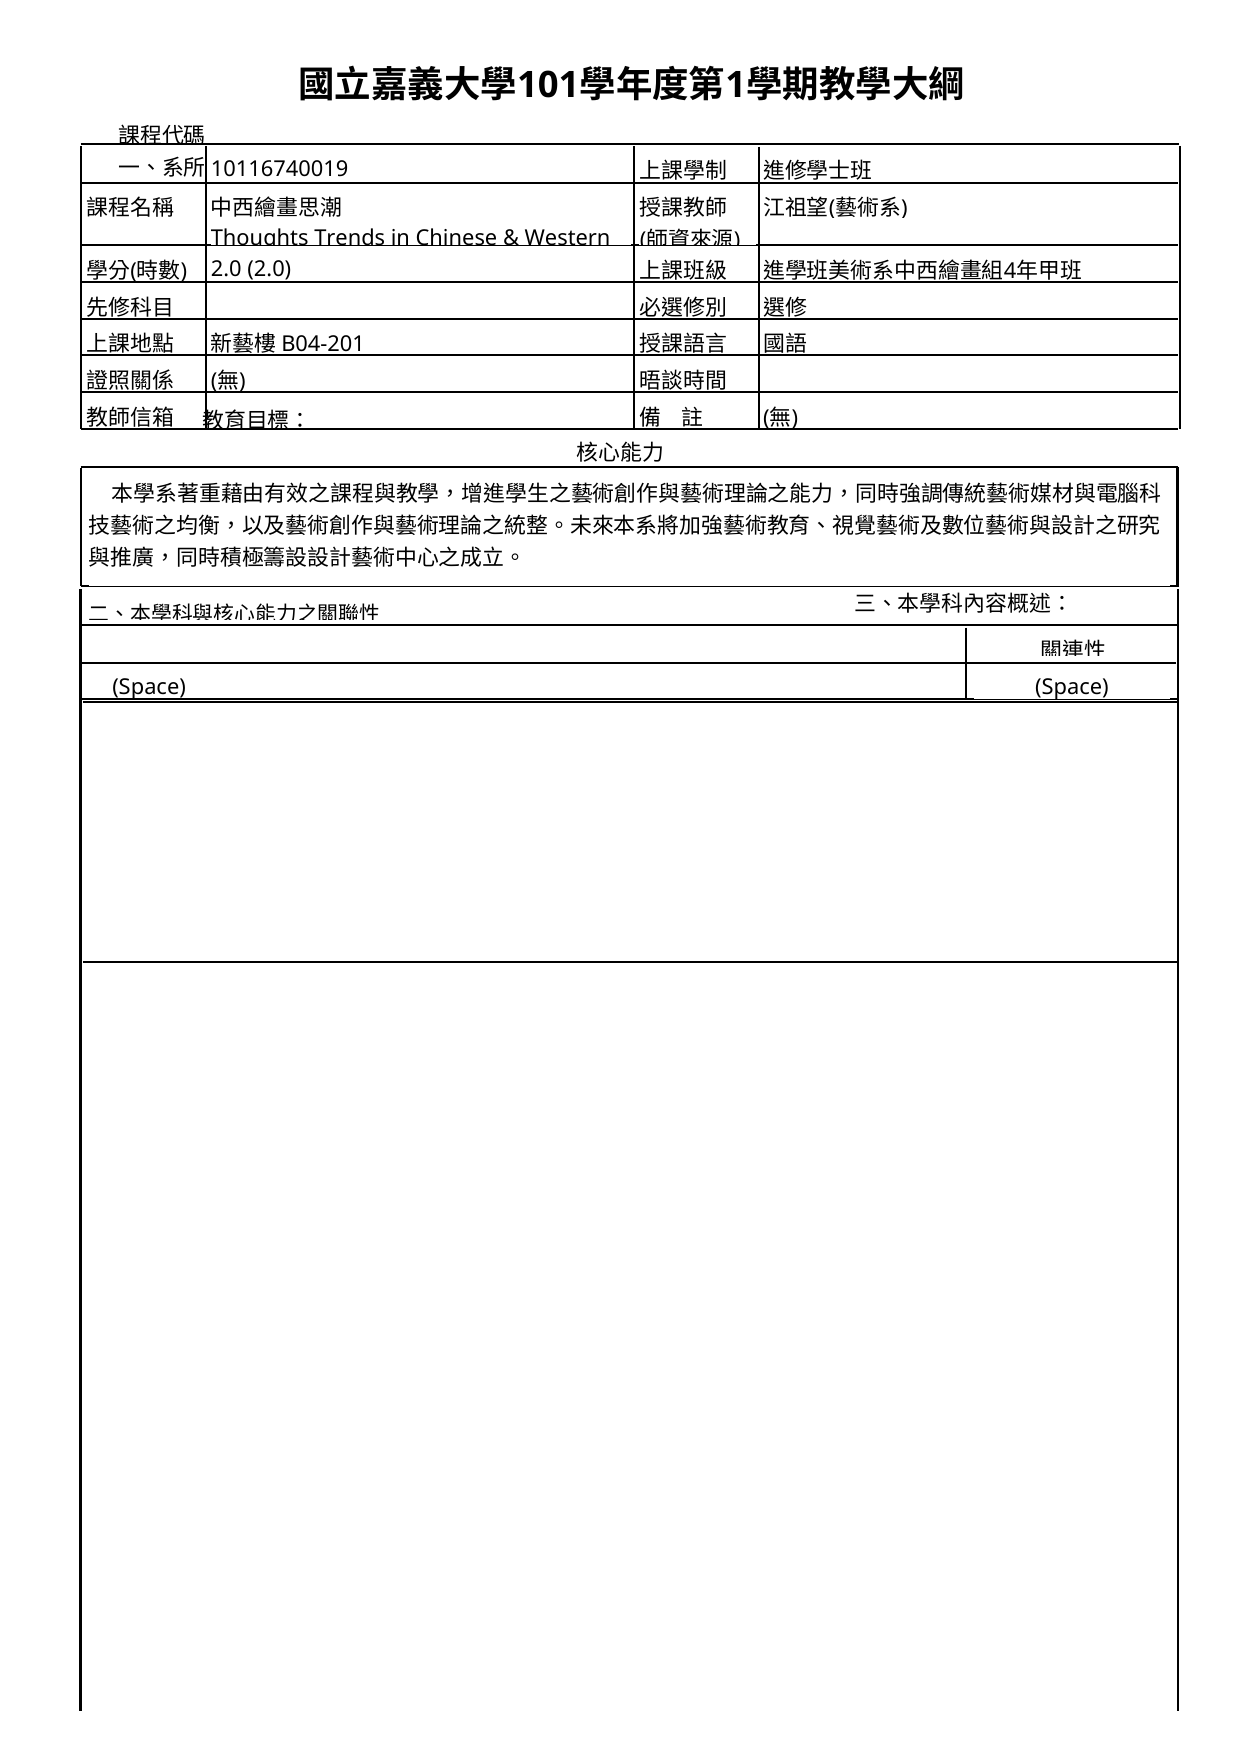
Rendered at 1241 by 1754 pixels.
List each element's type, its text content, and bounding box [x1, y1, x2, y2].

text 選修 [763, 289, 1177, 317]
text Thoughts Trends in Chinese & Western Arts [211, 222, 631, 245]
text 一、系所教育目標： [760, 246, 1122, 281]
text 上課地點 [86, 326, 202, 354]
text 一、系所教育目標： [207, 150, 633, 182]
text (無) [763, 400, 1177, 427]
text 一、系所教育目標： [118, 283, 205, 318]
text 一、系所教育目標： [760, 320, 1122, 354]
text 一、系所教育目標： [760, 356, 1122, 391]
text 一、系所教育目標： [207, 246, 633, 281]
text 課程名稱 [86, 190, 202, 218]
text 本學系著重藉由有效之課程與教學，增進學生之藝術創作與藝術理論之能力，同時強調傳統藝術媒材與電腦科技藝術之均衡，以及藝術創作與藝術理論之統整。未來本系將加強藝術教育、視覺藝術及數位藝術與設計之研究與推廣，同時積極籌設設計藝術中心之成立。 [89, 476, 1170, 572]
text 一、系所教育目標： [118, 150, 205, 182]
text 一、系所教育目標： [635, 356, 758, 391]
text 核心能力 [118, 435, 1122, 466]
text 授課教師 (師資來源) [639, 190, 756, 245]
text 一、系所教育目標： [207, 320, 633, 354]
text [89, 572, 1170, 586]
text 課程代碼 [118, 118, 1122, 143]
text 一、系所教育目標： [118, 430, 1122, 435]
text 2.0 (2.0) [211, 253, 631, 280]
text 一、系所教育目標： [635, 150, 758, 182]
text 一、系所教育目標： [760, 184, 1122, 244]
text 上課班級 [639, 253, 756, 280]
text 一、系所教育目標： [118, 356, 205, 391]
text 進學班美術系中西繪畫組4年甲班 [763, 253, 1177, 280]
text 國立嘉義大學101學年度第1學期教學大綱 [82, 55, 1181, 101]
text 一、系所教育目標： [118, 393, 205, 428]
text 一、系所教育目標： [760, 283, 1122, 318]
text 進修學士班 [763, 153, 1177, 181]
text [118, 145, 206, 150]
text [635, 145, 1122, 150]
text 一、系所教育目標： [760, 150, 1122, 182]
text 晤談時間 [639, 363, 756, 391]
text 一、系所教育目標： [207, 184, 633, 244]
text 一、系所教育目標： [207, 356, 633, 391]
text 一、系所教育目標： [635, 184, 758, 244]
text (Space) [974, 671, 1170, 699]
text 一、系所教育目標： [207, 283, 633, 318]
text 一、系所教育目標： [118, 184, 205, 244]
text 10116740019 [211, 153, 631, 181]
text 三、本學科內容概述： [118, 587, 1122, 618]
text 學分(時數) [86, 253, 202, 280]
text (Space) [112, 671, 959, 698]
text 二、本學科與核心能力之關聯性 [88, 597, 854, 619]
text 三、本學科內容概述： [118, 468, 1122, 476]
text 一、系所教育目標： [207, 393, 633, 428]
text 備 註 [639, 400, 756, 427]
text 證照關係 [86, 363, 202, 391]
text 江祖望(藝術系) [763, 190, 1177, 218]
text 學分(時數) [112, 269, 124, 280]
text 上課學制 [639, 153, 756, 181]
text (無) [211, 363, 631, 391]
text 授課語言 [639, 326, 756, 354]
text 一、系所教育目標： [118, 246, 205, 281]
text 一、系所教育目標： [635, 320, 758, 354]
text 必選修別 [639, 289, 756, 317]
text 國語 [763, 326, 1177, 354]
text 中西繪畫思潮 [211, 190, 631, 222]
text 一、系所教育目標： [635, 246, 758, 281]
text 一、系所教育目標： [635, 283, 758, 318]
text 新藝樓 B04-201 [211, 326, 631, 354]
text 關連性 [976, 633, 1170, 655]
text [207, 145, 634, 150]
text 一、系所教育目標： [635, 393, 758, 428]
text 一、系所教育目標： [118, 320, 205, 354]
text 教師信箱 [86, 400, 202, 427]
text 一、系所教育目標： [760, 393, 1122, 428]
text 先修科目 [86, 289, 202, 317]
